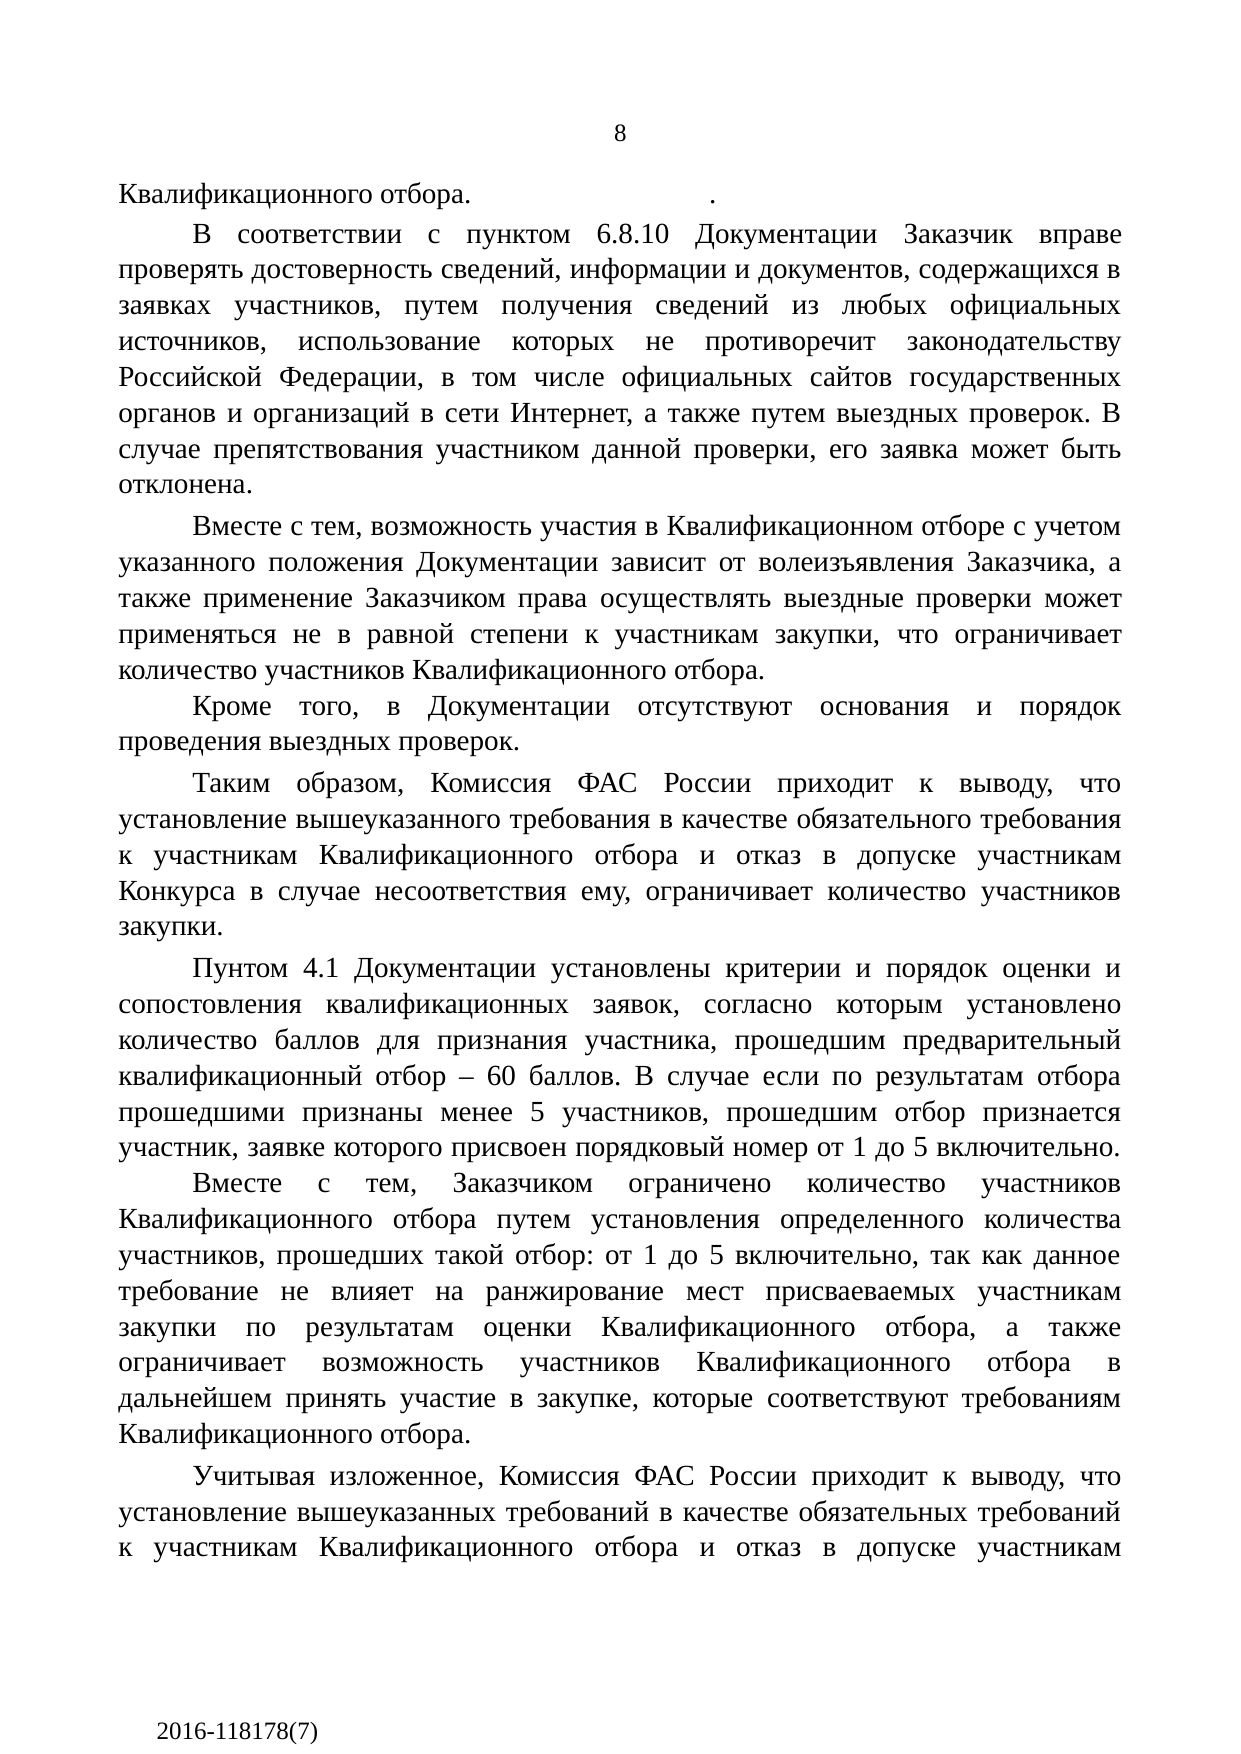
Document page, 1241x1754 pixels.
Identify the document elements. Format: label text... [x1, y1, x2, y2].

text Вместе с тем, возможность участия в Квалификационном отборе с учетом указанного положения Документации зависит от волеизъявления Заказчика, а также применение Заказчиком права осуществлять выездные проверки может применяться не в равной степени к участникам закупки, что ограничивает количество участников Квалификационного отбора. Кроме того, в Документации отсутствуют основания и порядок проведения выездных проверок. [118, 508, 1122, 757]
text Таким образом, Комиссия ФАС России приходит к выводу, что установление вышеуказанного требования в качестве обязательного требования к участникам Квалификационного отбора и отказ в допуске участникам Конкурса в случае несоответствия ему, ограничивает количество участников закупки. [118, 765, 1122, 942]
text В соответствии с пунктом 6.8.10 Документации Заказчик вправе проверять достоверность сведений, информации и документов, содержащихся в заявках участников, путем получения сведений из любых официальных источников, использование которых не противоречит законодательству Российской Федерации, в том числе официальных сайтов государственных органов и организаций в сети Интернет, а также путем выездных проверок. В случае препятствования участником данной проверки, его заявка может быть отклонена. [118, 216, 1122, 500]
text Пунтом 4.1 Документации установлены критерии и порядок оценки и сопостовления квалификационных заявок, согласно которым установлено количество баллов для признания участника, прошедшим предварительный квалификационный отбор – 60 баллов. В случае если по результатам отбора прошедшими признаны менее 5 участников, прошедшим отбор признается участник, заявке которого присвоен порядковый номер от 1 до 5 включительно. Вместе с тем, Заказчиком ограничено количество участников Квалификационного отбора путем установления определенного количества участников, прошедших такой отбор: от 1 до 5 включительно, так как данное требование не влияет на ранжирование мест присваеваемых участникам закупки по результатам оценки Квалификационного отбора, а также ограничивает возможность участников Квалификационного отбора в дальнейшем принять участие в закупке, которые соответствуют требованиям Квалификационного отбора. [118, 950, 1122, 1450]
text Квалификационного отбора. . [118, 176, 1122, 210]
text Учитывая изложенное, Комиссия ФАС России приходит к выводу, что установление вышеуказанных требований в качестве обязательных требований к участникам Квалификационного отбора и отказ в допуске участникам [118, 1458, 1122, 1563]
